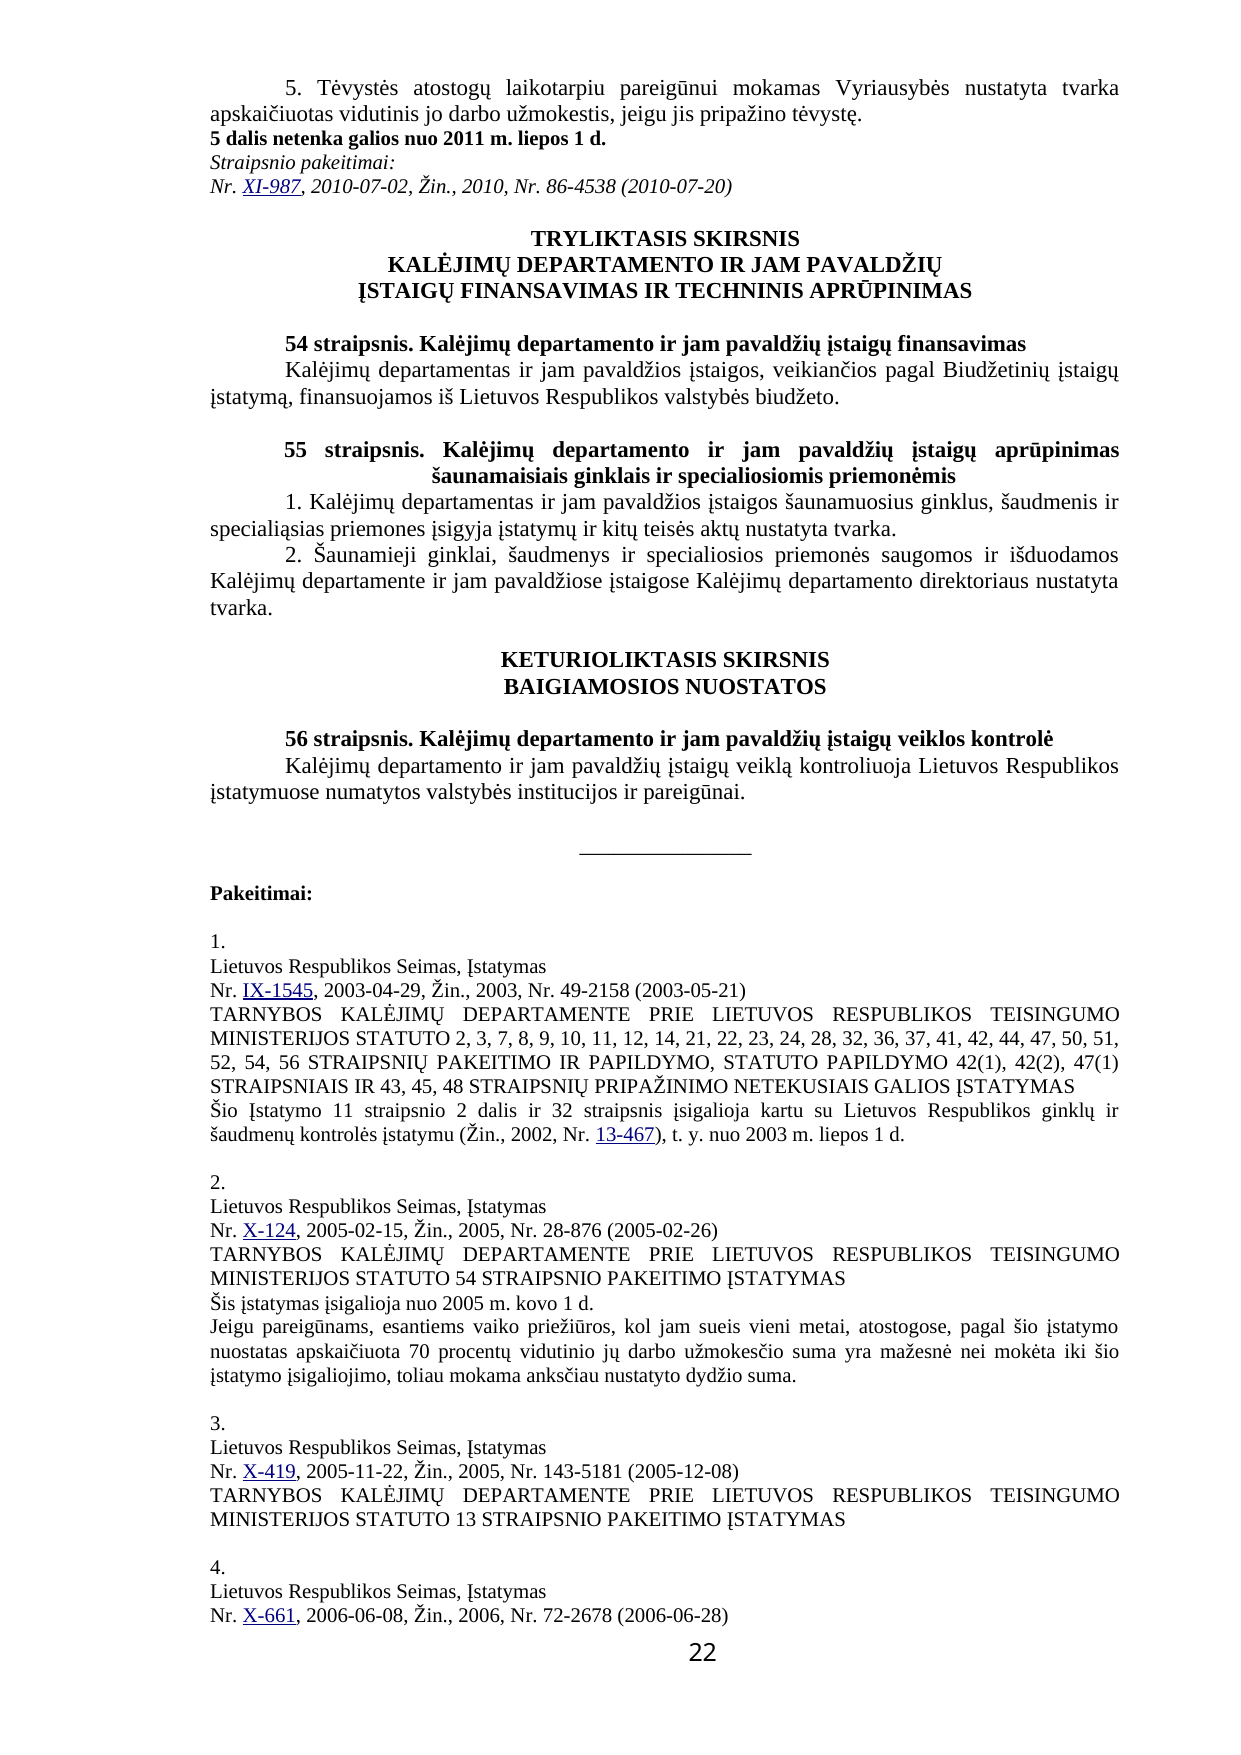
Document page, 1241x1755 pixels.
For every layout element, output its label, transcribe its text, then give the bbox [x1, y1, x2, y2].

text 54 straipsnis. Kalėjimų departamento ir jam pavaldžių įstaigų finansavimas [210, 330, 1120, 357]
text Šio Įstatymo 11 straipsnio 2 dalis ir 32 straipsnis įsigalioja kartu su Lietuvos Respublikos ginklų ir šaudmenų kontrolės įstatymu (Žin., 2002, Nr. 13-467), t. y. nuo 2003 m. liepos 1 d. [210, 1098, 1120, 1146]
text Šis įstatymas įsigalioja nuo 2005 m. kovo 1 d. [210, 1290, 1120, 1314]
text 3. [210, 1411, 1120, 1435]
text ĮSTAIGŲ FINANSAVIMAS IR TECHNINIS APRŪPINIMAS [210, 277, 1120, 304]
text KALĖJIMŲ DEPARTAMENTO IR JAM PAVALDŽIŲ [210, 251, 1120, 277]
text TRYLIKTASIS SKIRSNIS [210, 225, 1120, 251]
text Jeigu pareigūnams, esantiems vaiko priežiūros, kol jam sueis vieni metai, atostogose, pagal šio įstatymo nuostatas apskaičiuota 70 procentų vidutinio jų darbo užmokesčio suma yra mažesnė nei mokėta iki šio įstatymo įsigaliojimo, toliau mokama anksčiau nustatyto dydžio suma. [210, 1314, 1120, 1387]
text TARNYBOS KALĖJIMŲ DEPARTAMENTE PRIE LIETUVOS RESPUBLIKOS TEISINGUMO MINISTERIJOS STATUTO 54 STRAIPSNIO PAKEITIMO ĮSTATYMAS [210, 1242, 1120, 1290]
text 55 straipsnis. Kalėjimų departamento ir jam pavaldžių įstaigų aprūpinimas šaunamaisiais ginklais ir specialiosiomis priemonėmis [284, 436, 1120, 488]
text Lietuvos Respublikos Seimas, Įstatymas [210, 1194, 1120, 1218]
text KETURIOLIKTASIS SKIRSNIS [210, 646, 1120, 673]
text Kalėjimų departamentas ir jam pavaldžios įstaigos, veikiančios pagal Biudžetinių įstaigų įstatymą, finansuojamos iš Lietuvos Respublikos valstybės biudžeto. [210, 357, 1120, 409]
text Nr. X-661, 2006-06-08, Žin., 2006, Nr. 72-2678 (2006-06-28) [210, 1603, 1120, 1627]
text Nr. X-124, 2005-02-15, Žin., 2005, Nr. 28-876 (2005-02-26) [210, 1218, 1120, 1242]
text 2. [210, 1170, 1120, 1194]
text 2. Šaunamieji ginklai, šaudmenys ir specialiosios priemonės saugomos ir išduodamos Kalėjimų departamente ir jam pavaldžiose įstaigose Kalėjimų departamento direktoriaus nustatyta tvarka. [210, 541, 1120, 620]
text _______________ [210, 831, 1120, 857]
text Kalėjimų departamento ir jam pavaldžių įstaigų veiklą kontroliuoja Lietuvos Respublikos įstatymuose numatytos valstybės institucijos ir pareigūnai. [210, 752, 1120, 804]
text Nr. IX-1545, 2003-04-29, Žin., 2003, Nr. 49-2158 (2003-05-21) [210, 978, 1120, 1002]
text 56 straipsnis. Kalėjimų departamento ir jam pavaldžių įstaigų veiklos kontrolė [285, 726, 1120, 752]
text BAIGIAMOSIOS NUOSTATOS [210, 673, 1120, 699]
text Nr. X-419, 2005-11-22, Žin., 2005, Nr. 143-5181 (2005-12-08) [210, 1459, 1120, 1483]
text TARNYBOS KALĖJIMŲ DEPARTAMENTE PRIE LIETUVOS RESPUBLIKOS TEISINGUMO MINISTERIJOS STATUTO 13 STRAIPSNIO PAKEITIMO ĮSTATYMAS [210, 1483, 1120, 1531]
text TARNYBOS KALĖJIMŲ DEPARTAMENTE PRIE LIETUVOS RESPUBLIKOS TEISINGUMO MINISTERIJOS STATUTO 2, 3, 7, 8, 9, 10, 11, 12, 14, 21, 22, 23, 24, 28, 32, 36, 37, 41, 42, 44, 47, 50, 51, 52, 54, 56 STRAIPSNIŲ PAKEITIMO IR PAPILDYMO, STATUTO PAPILDYMO 42(1), 42(2), 47(1) STRAIPSNIAIS IR 43, 45, 48 STRAIPSNIŲ PRIPAŽINIMO NETEKUSIAIS GALIOS ĮSTATYMAS [210, 1002, 1120, 1098]
text 5 dalis netenka galios nuo 2011 m. liepos 1 d. [210, 126, 1120, 150]
text 1. [210, 929, 1120, 953]
text 5. Tėvystės atostogų laikotarpiu pareigūnui mokamas Vyriausybės nustatyta tvarka apskaičiuotas vidutinis jo darbo užmokestis, jeigu jis pripažino tėvystę. [210, 73, 1120, 126]
text Nr. XI-987, 2010-07-02, Žin., 2010, Nr. 86-4538 (2010-07-20) [210, 174, 1120, 198]
text 4. [210, 1555, 1120, 1579]
text Pakeitimai: [210, 881, 1120, 905]
text Straipsnio pakeitimai: [210, 150, 1120, 174]
text Lietuvos Respublikos Seimas, Įstatymas [210, 953, 1120, 978]
text Lietuvos Respublikos Seimas, Įstatymas [210, 1435, 1120, 1459]
text Lietuvos Respublikos Seimas, Įstatymas [210, 1579, 1120, 1603]
text 1. Kalėjimų departamentas ir jam pavaldžios įstaigos šaunamuosius ginklus, šaudmenis ir specialiąsias priemones įsigyja įstatymų ir kitų teisės aktų nustatyta tvarka. [210, 488, 1120, 541]
